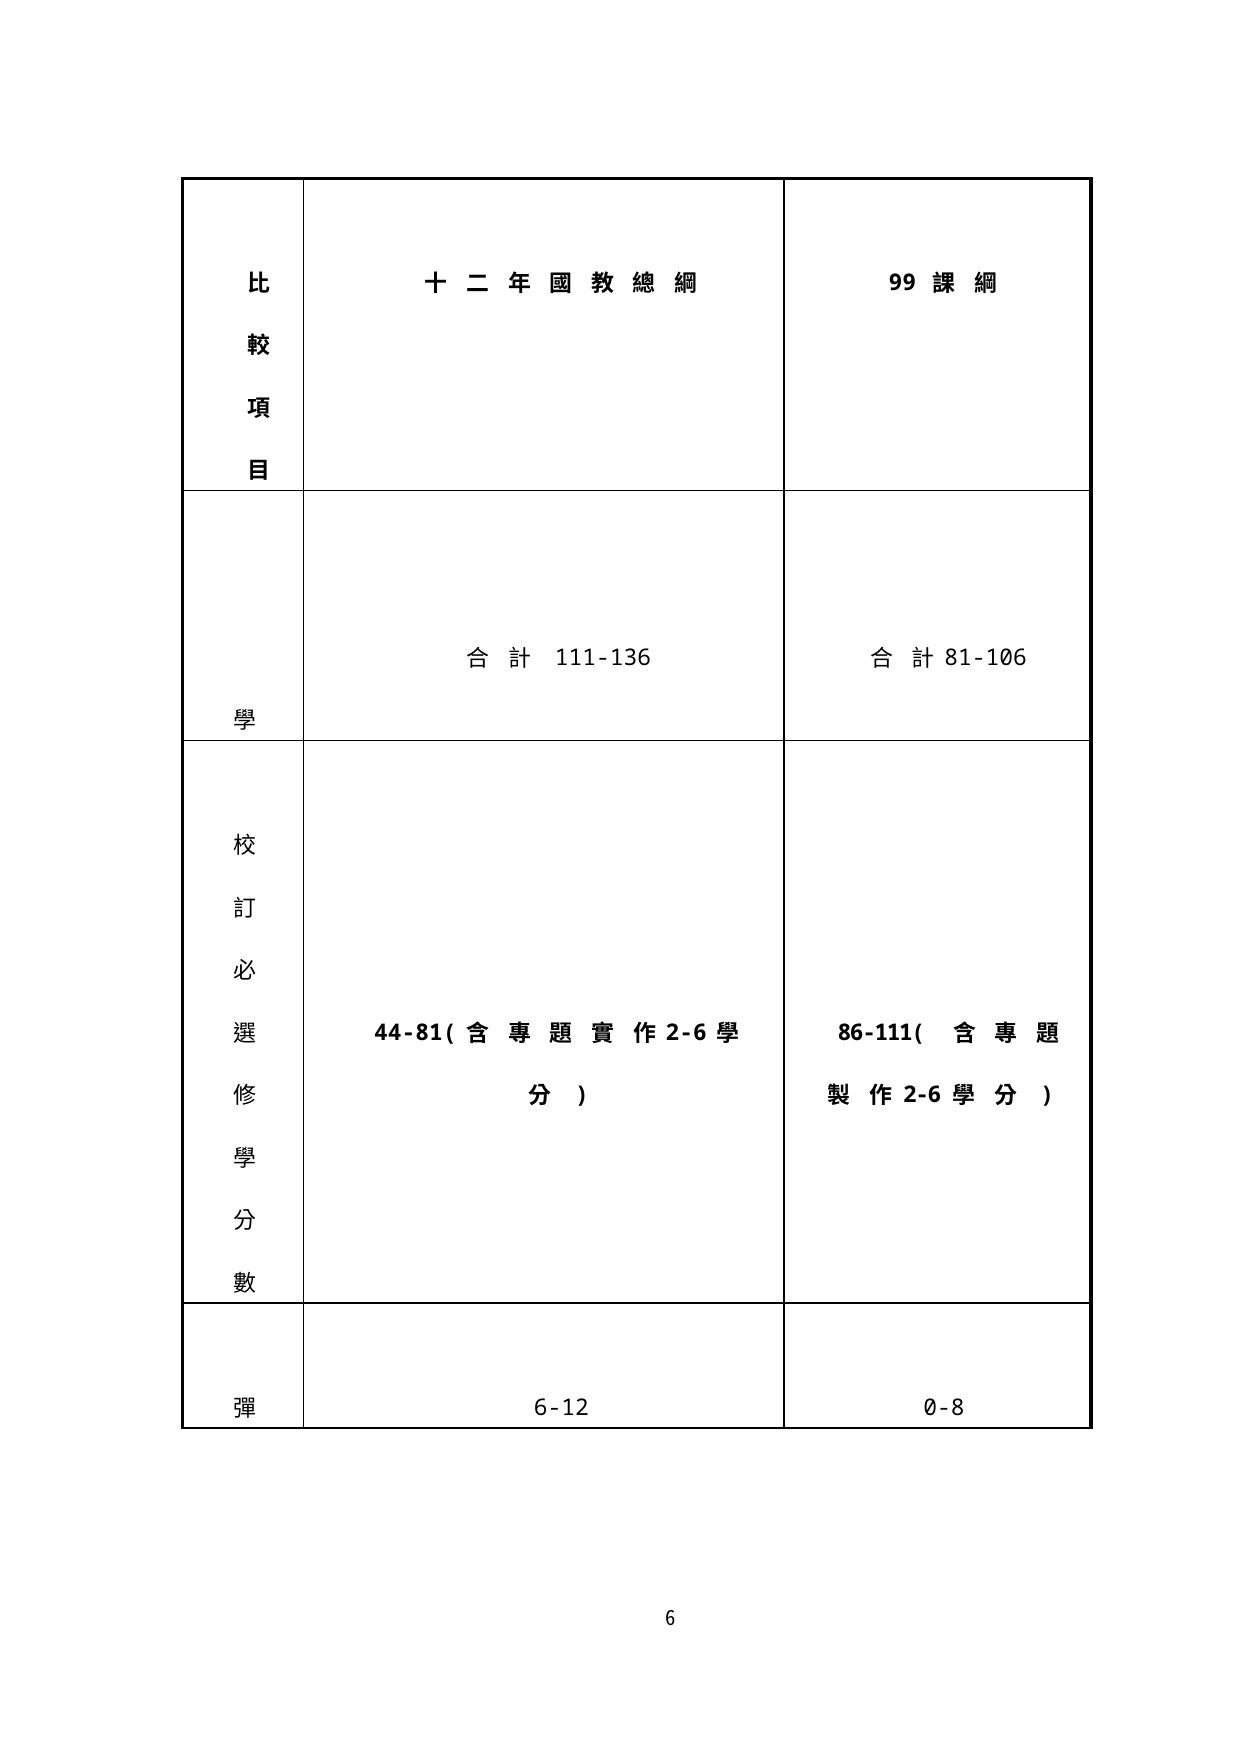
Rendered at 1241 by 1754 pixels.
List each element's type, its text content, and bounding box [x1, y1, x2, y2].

table_cell 44-81(含專題實作2-6學分) [304, 741, 783, 1302]
table_cell 86-111(含專題製作2-6學分) [785, 741, 1089, 1302]
table_cell 合計81-106 [785, 491, 1089, 740]
table_header 比較項目 [184, 180, 303, 490]
table_cell 部定必修學分數 [184, 491, 303, 740]
table_cell 6-12 [304, 1304, 783, 1427]
table_header 十二年國教總綱 [304, 180, 783, 490]
table_cell 0-8 [785, 1304, 1089, 1427]
table_cell 校訂必選修學分數 [184, 741, 303, 1302]
table_header 99課綱 [785, 180, 1089, 490]
table_cell 彈 [184, 1304, 303, 1427]
table_cell 合計111-136 [304, 491, 783, 740]
